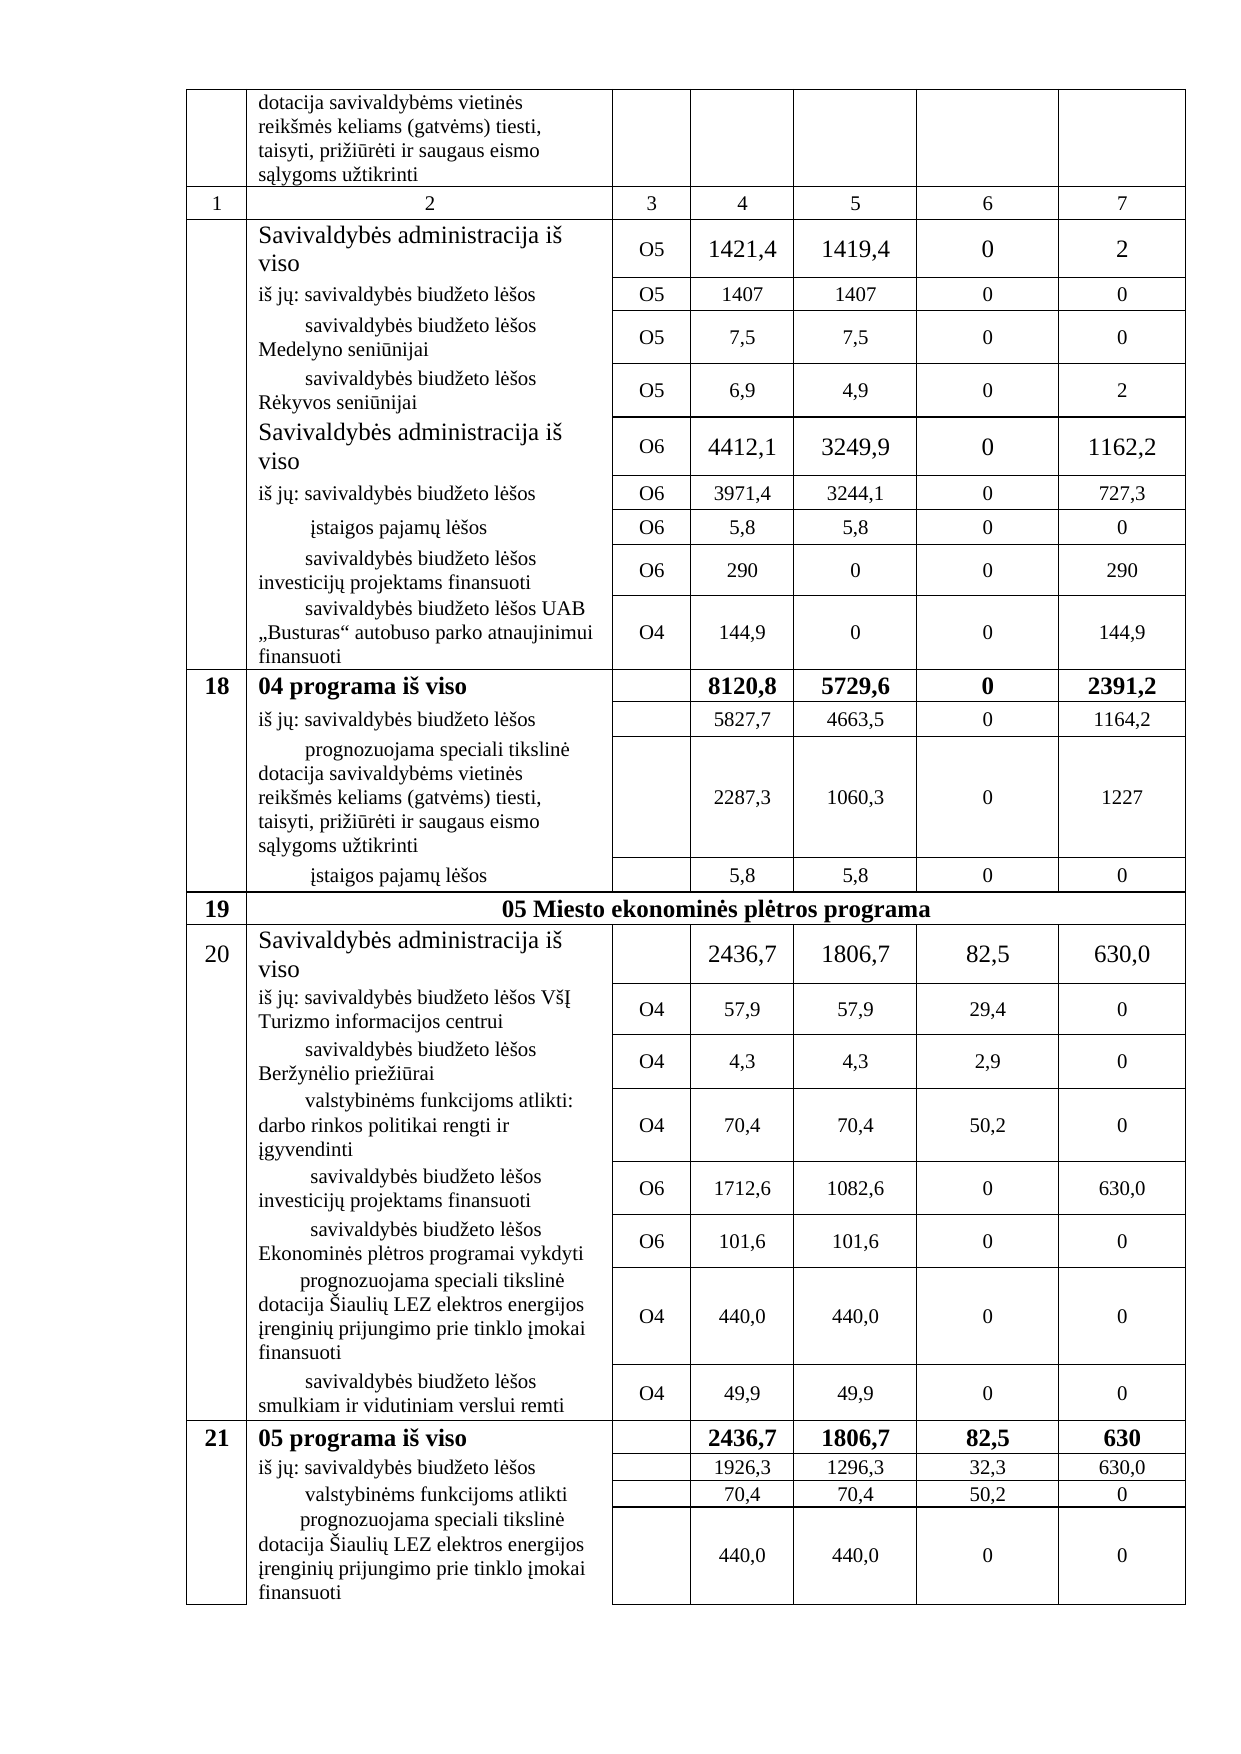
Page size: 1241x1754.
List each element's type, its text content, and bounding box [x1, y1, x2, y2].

table_cell 1407 [691, 278, 793, 310]
table_cell 19 [187, 893, 246, 924]
table_cell 727,3 [1059, 476, 1185, 509]
table_cell prognozuojama speciali tikslinė dotacija Šiaulių LEZ elektros energijos įrenginių prijungimo prie tinklo įmokai finansuoti [247, 1267, 612, 1364]
table_cell 4,3 [794, 1035, 916, 1087]
table_cell 32,3 [917, 1454, 1058, 1480]
table_cell 0 [917, 670, 1058, 701]
table_cell savivaldybės biudžeto lėšos Rėkyvos seniūnijai [247, 363, 612, 416]
table_cell [187, 90, 246, 186]
table_cell 3 [613, 187, 690, 219]
table_cell 8120,8 [691, 670, 793, 701]
table_cell 630,0 [1059, 1454, 1185, 1480]
table_cell 2 [247, 187, 612, 219]
table_cell 1162,2 [1059, 418, 1185, 475]
table_cell O4 [613, 1035, 690, 1087]
table_cell [187, 736, 246, 857]
table_cell 0 [1059, 1508, 1185, 1604]
table_cell Savivaldybės administracija iš viso [247, 925, 612, 983]
table_cell 21 [187, 1421, 246, 1453]
table_cell 57,9 [794, 984, 916, 1034]
table_cell savivaldybės biudžeto lėšos UAB „Busturas“ autobuso parko atnaujinimui finansuoti [247, 595, 612, 668]
table_cell 0 [917, 1365, 1058, 1420]
table_cell 20 [187, 925, 246, 983]
table_cell 0 [917, 510, 1058, 544]
table_cell iš jų: savivaldybės biudžeto lėšos [247, 701, 612, 736]
table_cell O5 [613, 220, 690, 277]
table_cell [187, 1161, 246, 1214]
table_cell 290 [1059, 545, 1185, 595]
table_cell O5 [613, 311, 690, 363]
table_cell 0 [917, 858, 1058, 891]
table_cell 0 [1059, 278, 1185, 310]
table_cell 7,5 [691, 311, 793, 363]
table_cell 05 Miesto ekonominės plėtros programa [247, 893, 1185, 924]
table_cell [613, 90, 690, 186]
table_cell 144,9 [1059, 596, 1185, 668]
table_cell [187, 310, 246, 363]
table_cell Savivaldybės administracija iš viso [247, 416, 612, 475]
table_cell prognozuojama speciali tikslinė dotacija savivaldybėms vietinės reikšmės keliams (gatvėms) tiesti, taisyti, prižiūrėti ir saugaus eismo sąlygoms užtikrinti [247, 736, 612, 857]
table_cell 0 [917, 418, 1058, 475]
table_cell 0 [917, 1162, 1058, 1214]
table_cell 101,6 [794, 1215, 916, 1267]
table_cell 0 [1059, 1089, 1185, 1161]
table_cell 0 [794, 596, 916, 668]
table_cell 1082,6 [794, 1162, 916, 1214]
table_cell [187, 1267, 246, 1364]
table_cell [613, 1481, 690, 1506]
table_cell O6 [613, 476, 690, 509]
table_cell 0 [1059, 1035, 1185, 1087]
table_cell 0 [794, 545, 916, 595]
table_cell 440,0 [691, 1508, 793, 1604]
table_cell [187, 1480, 246, 1506]
table_cell 5,8 [691, 858, 793, 891]
table_cell 1421,4 [691, 220, 793, 277]
table_cell [187, 1453, 246, 1480]
table_cell 2436,7 [691, 925, 793, 983]
table_cell O5 [613, 278, 690, 310]
table_cell 1806,7 [794, 1421, 916, 1453]
table_cell 4 [691, 187, 793, 219]
table_cell įstaigos pajamų lėšos [247, 857, 612, 891]
table_cell [187, 509, 246, 544]
table_cell [187, 544, 246, 595]
table_cell 2 [1059, 364, 1185, 416]
table_cell savivaldybės biudžeto lėšos smulkiam ir vidutiniam verslui remti [247, 1364, 612, 1420]
table_cell savivaldybės biudžeto lėšos Medelyno seniūnijai [247, 310, 612, 363]
table_cell 3971,4 [691, 476, 793, 509]
table_cell [794, 90, 916, 186]
table_cell 5,8 [794, 510, 916, 544]
table_cell savivaldybės biudžeto lėšos investicijų projektams finansuoti [247, 1161, 612, 1214]
table_cell 0 [917, 737, 1058, 857]
table_cell 0 [917, 278, 1058, 310]
table_cell savivaldybės biudžeto lėšos Beržynėlio priežiūrai [247, 1034, 612, 1087]
table_cell [187, 475, 246, 509]
table_cell [613, 670, 690, 701]
table_cell [613, 1421, 690, 1453]
table_cell [613, 737, 690, 857]
table_cell 6 [917, 187, 1058, 219]
table_cell O4 [613, 1365, 690, 1420]
table_cell [187, 701, 246, 736]
table_cell [187, 1088, 246, 1161]
table_cell O6 [613, 510, 690, 544]
table_cell 5 [794, 187, 916, 219]
table_cell 70,4 [794, 1089, 916, 1161]
table_cell 0 [917, 545, 1058, 595]
table_cell [187, 983, 246, 1034]
table_cell 2287,3 [691, 737, 793, 857]
table_cell 5,8 [794, 858, 916, 891]
table_cell iš jų: savivaldybės biudžeto lėšos [247, 475, 612, 509]
table_cell 4412,1 [691, 418, 793, 475]
table_cell 3249,9 [794, 418, 916, 475]
table_cell 0 [917, 1508, 1058, 1604]
table_cell [187, 1034, 246, 1087]
table_cell 18 [187, 670, 246, 701]
table_cell 6,9 [691, 364, 793, 416]
table_cell savivaldybės biudžeto lėšos investicijų projektams finansuoti [247, 544, 612, 595]
table_cell 1227 [1059, 737, 1185, 857]
table_cell O6 [613, 545, 690, 595]
table_cell 4,3 [691, 1035, 793, 1087]
table_cell 0 [917, 1215, 1058, 1267]
table_cell 1806,7 [794, 925, 916, 983]
table_cell valstybinėms funkcijoms atlikti [247, 1480, 612, 1506]
table_cell 04 programa iš viso [247, 670, 612, 701]
table_cell 0 [1059, 858, 1185, 891]
table_cell 0 [1059, 1481, 1185, 1506]
table_cell O4 [613, 1268, 690, 1364]
table_cell 630,0 [1059, 1162, 1185, 1214]
table_cell savivaldybės biudžeto lėšos Ekonominės plėtros programai vykdyti [247, 1214, 612, 1267]
table_cell 101,6 [691, 1215, 793, 1267]
table_cell 5,8 [691, 510, 793, 544]
table_cell 0 [1059, 510, 1185, 544]
table_cell 50,2 [917, 1481, 1058, 1506]
table_cell įstaigos pajamų lėšos [247, 509, 612, 544]
table_cell 57,9 [691, 984, 793, 1034]
table_cell O4 [613, 984, 690, 1034]
table_cell 440,0 [794, 1268, 916, 1364]
table_cell 0 [1059, 984, 1185, 1034]
table_cell dotacija savivaldybėms vietinės reikšmės keliams (gatvėms) tiesti, taisyti, prižiūrėti ir saugaus eismo sąlygoms užtikrinti [247, 90, 612, 186]
table_cell iš jų: savivaldybės biudžeto lėšos VšĮ Turizmo informacijos centrui [247, 983, 612, 1034]
table_cell 0 [1059, 1268, 1185, 1364]
table_cell O6 [613, 1215, 690, 1267]
table_cell 0 [1059, 311, 1185, 363]
table_cell 0 [917, 476, 1058, 509]
table_cell 1 [187, 187, 246, 219]
table_cell prognozuojama speciali tikslinė dotacija Šiaulių LEZ elektros energijos įrenginių prijungimo prie tinklo įmokai finansuoti [247, 1506, 612, 1604]
table_cell [613, 702, 690, 736]
table_cell 440,0 [794, 1508, 916, 1604]
table_cell 0 [917, 596, 1058, 668]
table_cell iš jų: savivaldybės biudžeto lėšos [247, 277, 612, 310]
table_cell 0 [917, 1268, 1058, 1364]
table_cell 2391,2 [1059, 670, 1185, 701]
table_cell 1926,3 [691, 1454, 793, 1480]
table_cell 144,9 [691, 596, 793, 668]
table_cell 7,5 [794, 311, 916, 363]
table_cell [187, 595, 246, 668]
table_cell 0 [917, 220, 1058, 277]
table_cell 29,4 [917, 984, 1058, 1034]
table_cell 0 [1059, 1215, 1185, 1267]
table_cell 4663,5 [794, 702, 916, 736]
table_cell 1060,3 [794, 737, 916, 857]
table_cell [187, 1364, 246, 1420]
table_cell 1712,6 [691, 1162, 793, 1214]
table_cell 1296,3 [794, 1454, 916, 1480]
table_cell 70,4 [794, 1481, 916, 1506]
table_cell [1059, 90, 1185, 186]
table_cell [187, 220, 246, 277]
table_cell 630,0 [1059, 925, 1185, 983]
table_cell valstybinėms funkcijoms atlikti: darbo rinkos politikai rengti ir įgyvendinti [247, 1088, 612, 1161]
table_cell O5 [613, 364, 690, 416]
table_cell 49,9 [794, 1365, 916, 1420]
table_cell [917, 90, 1058, 186]
table_cell 5827,7 [691, 702, 793, 736]
table_cell [187, 1214, 246, 1267]
table_cell 82,5 [917, 925, 1058, 983]
table_cell 4,9 [794, 364, 916, 416]
table_cell [187, 363, 246, 416]
table_cell 630 [1059, 1421, 1185, 1453]
table_cell O6 [613, 1162, 690, 1214]
table_cell O6 [613, 418, 690, 475]
table_cell 82,5 [917, 1421, 1058, 1453]
table_cell 2 [1059, 220, 1185, 277]
table_cell 2436,7 [691, 1421, 793, 1453]
table_cell 0 [1059, 1365, 1185, 1420]
table_cell [613, 1454, 690, 1480]
table_cell [187, 857, 246, 891]
table_cell 1164,2 [1059, 702, 1185, 736]
table_cell 290 [691, 545, 793, 595]
table_cell iš jų: savivaldybės biudžeto lėšos [247, 1453, 612, 1480]
table_cell 1419,4 [794, 220, 916, 277]
table_cell O4 [613, 1089, 690, 1161]
table_cell 2,9 [917, 1035, 1058, 1087]
table_cell [691, 90, 793, 186]
table_cell 3244,1 [794, 476, 916, 509]
table_cell [613, 858, 690, 891]
table_cell 7 [1059, 187, 1185, 219]
table_cell Savivaldybės administracija iš viso [247, 220, 612, 277]
table_cell 0 [917, 311, 1058, 363]
table_cell 49,9 [691, 1365, 793, 1420]
table_cell 5729,6 [794, 670, 916, 701]
table_cell 440,0 [691, 1268, 793, 1364]
table_cell [187, 416, 246, 475]
table_cell [187, 277, 246, 310]
table_cell 50,2 [917, 1089, 1058, 1161]
table_cell 70,4 [691, 1089, 793, 1161]
table_cell 05 programa iš viso [247, 1421, 612, 1453]
table_cell 70,4 [691, 1481, 793, 1506]
table_cell 1407 [794, 278, 916, 310]
table_cell O4 [613, 596, 690, 668]
table_cell [187, 1506, 246, 1604]
table_cell 0 [917, 702, 1058, 736]
table_cell [613, 925, 690, 983]
table_cell [613, 1508, 690, 1604]
table_cell 0 [917, 364, 1058, 416]
